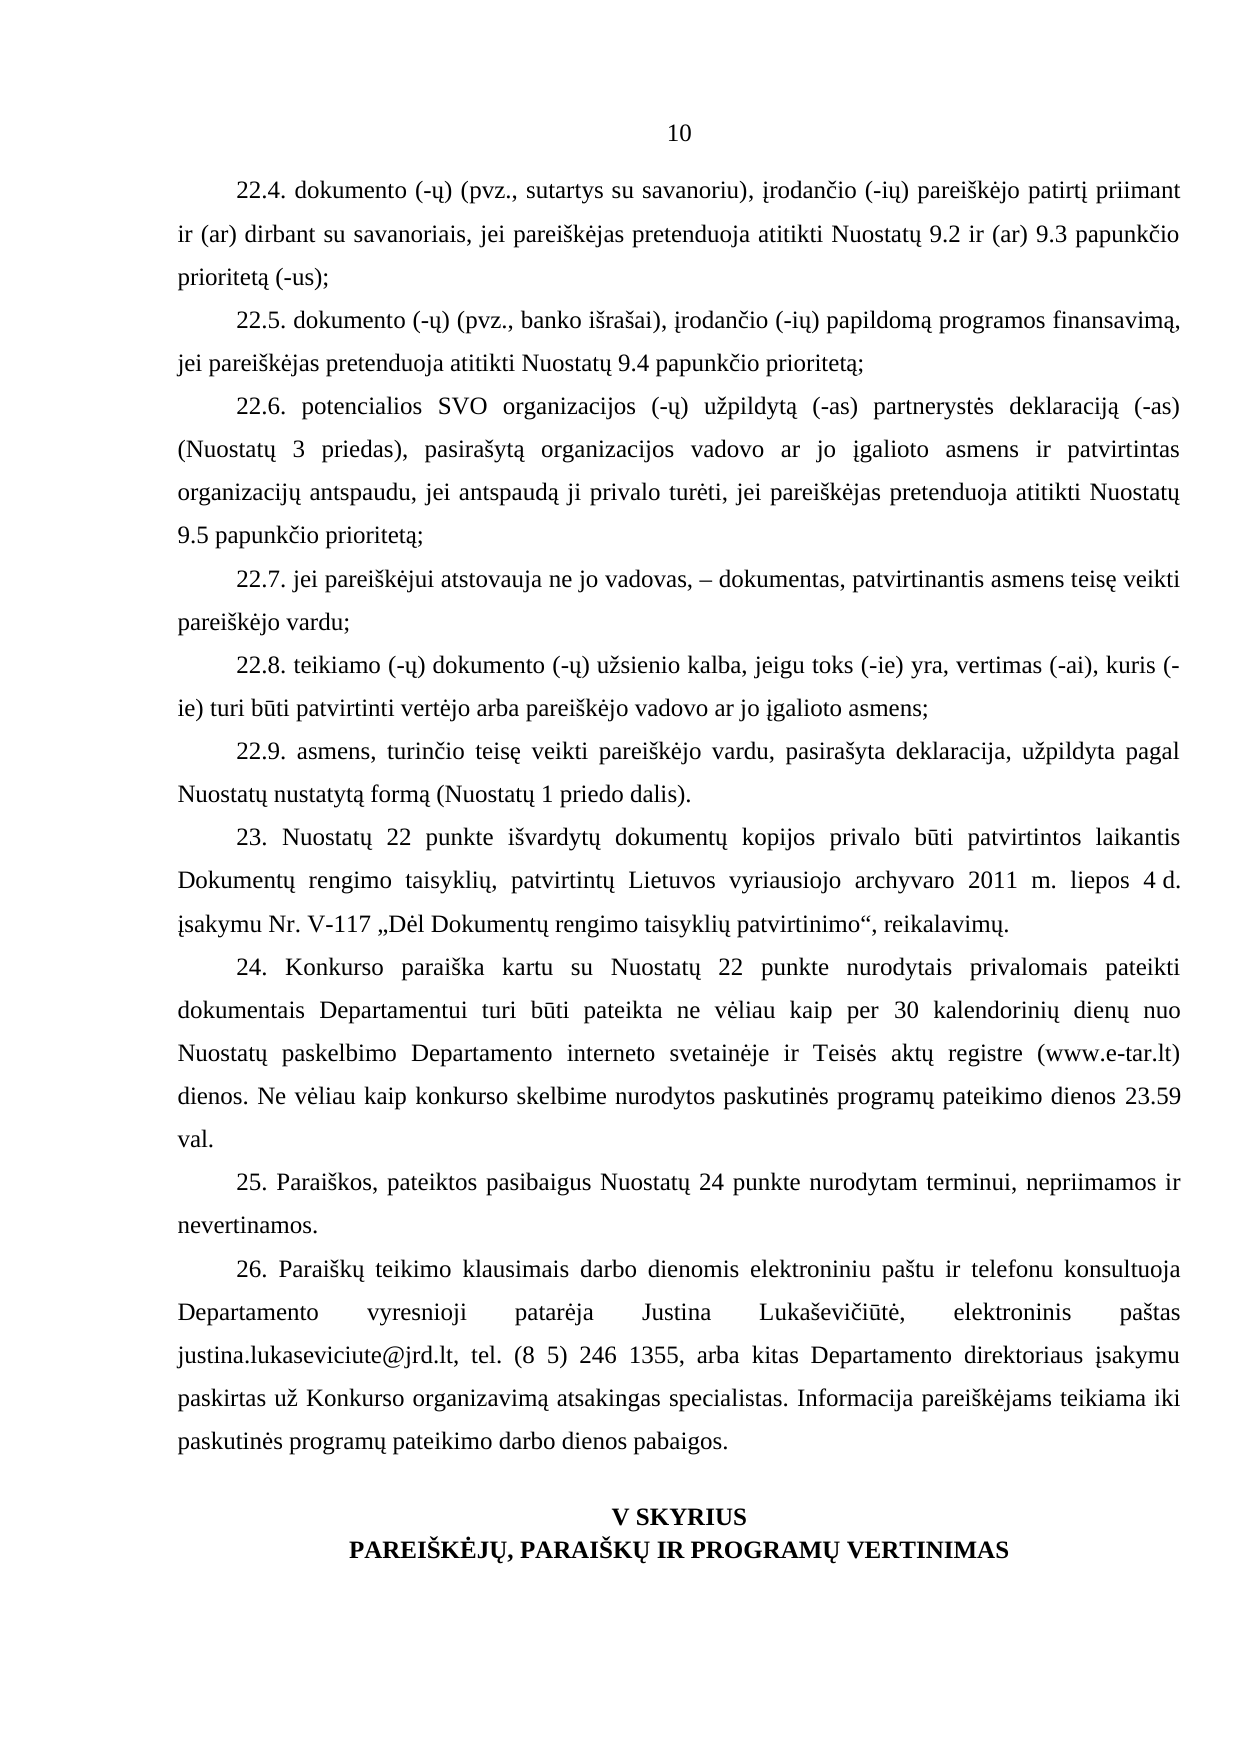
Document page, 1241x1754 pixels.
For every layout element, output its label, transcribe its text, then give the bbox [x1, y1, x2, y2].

text 24. Konkurso paraiška kartu su Nuostatų 22 punkte nurodytais privalomais pateikti dokumentais Departamentui turi būti pateikta ne vėliau kaip per 30 kalendorinių dienų nuo Nuostatų paskelbimo Departamento interneto svetainėje ir Teisės aktų registre (www.e-tar.lt) dienos. Ne vėliau kaip konkurso skelbime nurodytos paskutinės programų pateikimo dienos 23.59 val. [177, 952, 1181, 1153]
text 25. Paraiškos, pateiktos pasibaigus Nuostatų 24 punkte nurodytam terminui, nepriimamos ir nevertinamos. [177, 1167, 1181, 1239]
text PAREIŠKĖJŲ, PARAIŠKŲ ir programų VERTINIMAS [177, 1535, 1181, 1564]
text 22.9. asmens, turinčio teisę veikti pareiškėjo vardu, pasirašyta deklaracija, užpildyta pagal Nuostatų nustatytą formą (Nuostatų 1 priedo dalis). [177, 736, 1181, 808]
text 23. Nuostatų 22 punkte išvardytų dokumentų kopijos privalo būti patvirtintos laikantis Dokumentų rengimo taisyklių, patvirtintų Lietuvos vyriausiojo archyvaro 2011 m. liepos 4 d. įsakymu Nr. V-117 „Dėl Dokumentų rengimo taisyklių patvirtinimo“, reikalavimų. [177, 822, 1181, 937]
text 22.8. teikiamo (-ų) dokumento (-ų) užsienio kalba, jeigu toks (-ie) yra, vertimas (-ai), kuris (-ie) turi būti patvirtinti vertėjo arba pareiškėjo vadovo ar jo įgalioto asmens; [177, 650, 1181, 722]
text 22.7. jei pareiškėjui atstovauja ne jo vadovas, – dokumentas, patvirtinantis asmens teisę veikti pareiškėjo vardu; [177, 564, 1181, 636]
text v SKYRIUS [177, 1502, 1181, 1531]
text 22.6. potencialios SVO organizacijos (-ų) užpildytą (-as) partnerystės deklaraciją (-as) (Nuostatų 3 priedas), pasirašytą organizacijos vadovo ar jo įgalioto asmens ir patvirtintas organizacijų antspaudu, jei antspaudą ji privalo turėti, jei pareiškėjas pretenduoja atitikti Nuostatų 9.5 papunkčio prioritetą; [177, 391, 1181, 549]
text 22.5. dokumento (-ų) (pvz., banko išrašai), įrodančio (-ių) papildomą programos finansavimą, jei pareiškėjas pretenduoja atitikti Nuostatų 9.4 papunkčio prioritetą; [177, 305, 1181, 377]
text 22.4. dokumento (-ų) (pvz., sutartys su savanoriu), įrodančio (-ių) pareiškėjo patirtį priimant ir (ar) dirbant su savanoriais, jei pareiškėjas pretenduoja atitikti Nuostatų 9.2 ir (ar) 9.3 papunkčio prioritetą (-us); [177, 176, 1181, 291]
text 26. Paraiškų teikimo klausimais darbo dienomis elektroniniu paštu ir telefonu konsultuoja Departamento vyresnioji patarėja Justina Lukaševičiūtė, elektroninis paštas justina.lukaseviciute@jrd.lt, tel. (8 5) 246 1355, arba kitas Departamento direktoriaus įsakymu paskirtas už Konkurso organizavimą atsakingas specialistas. Informacija pareiškėjams teikiama iki paskutinės programų pateikimo darbo dienos pabaigos. [177, 1254, 1181, 1455]
